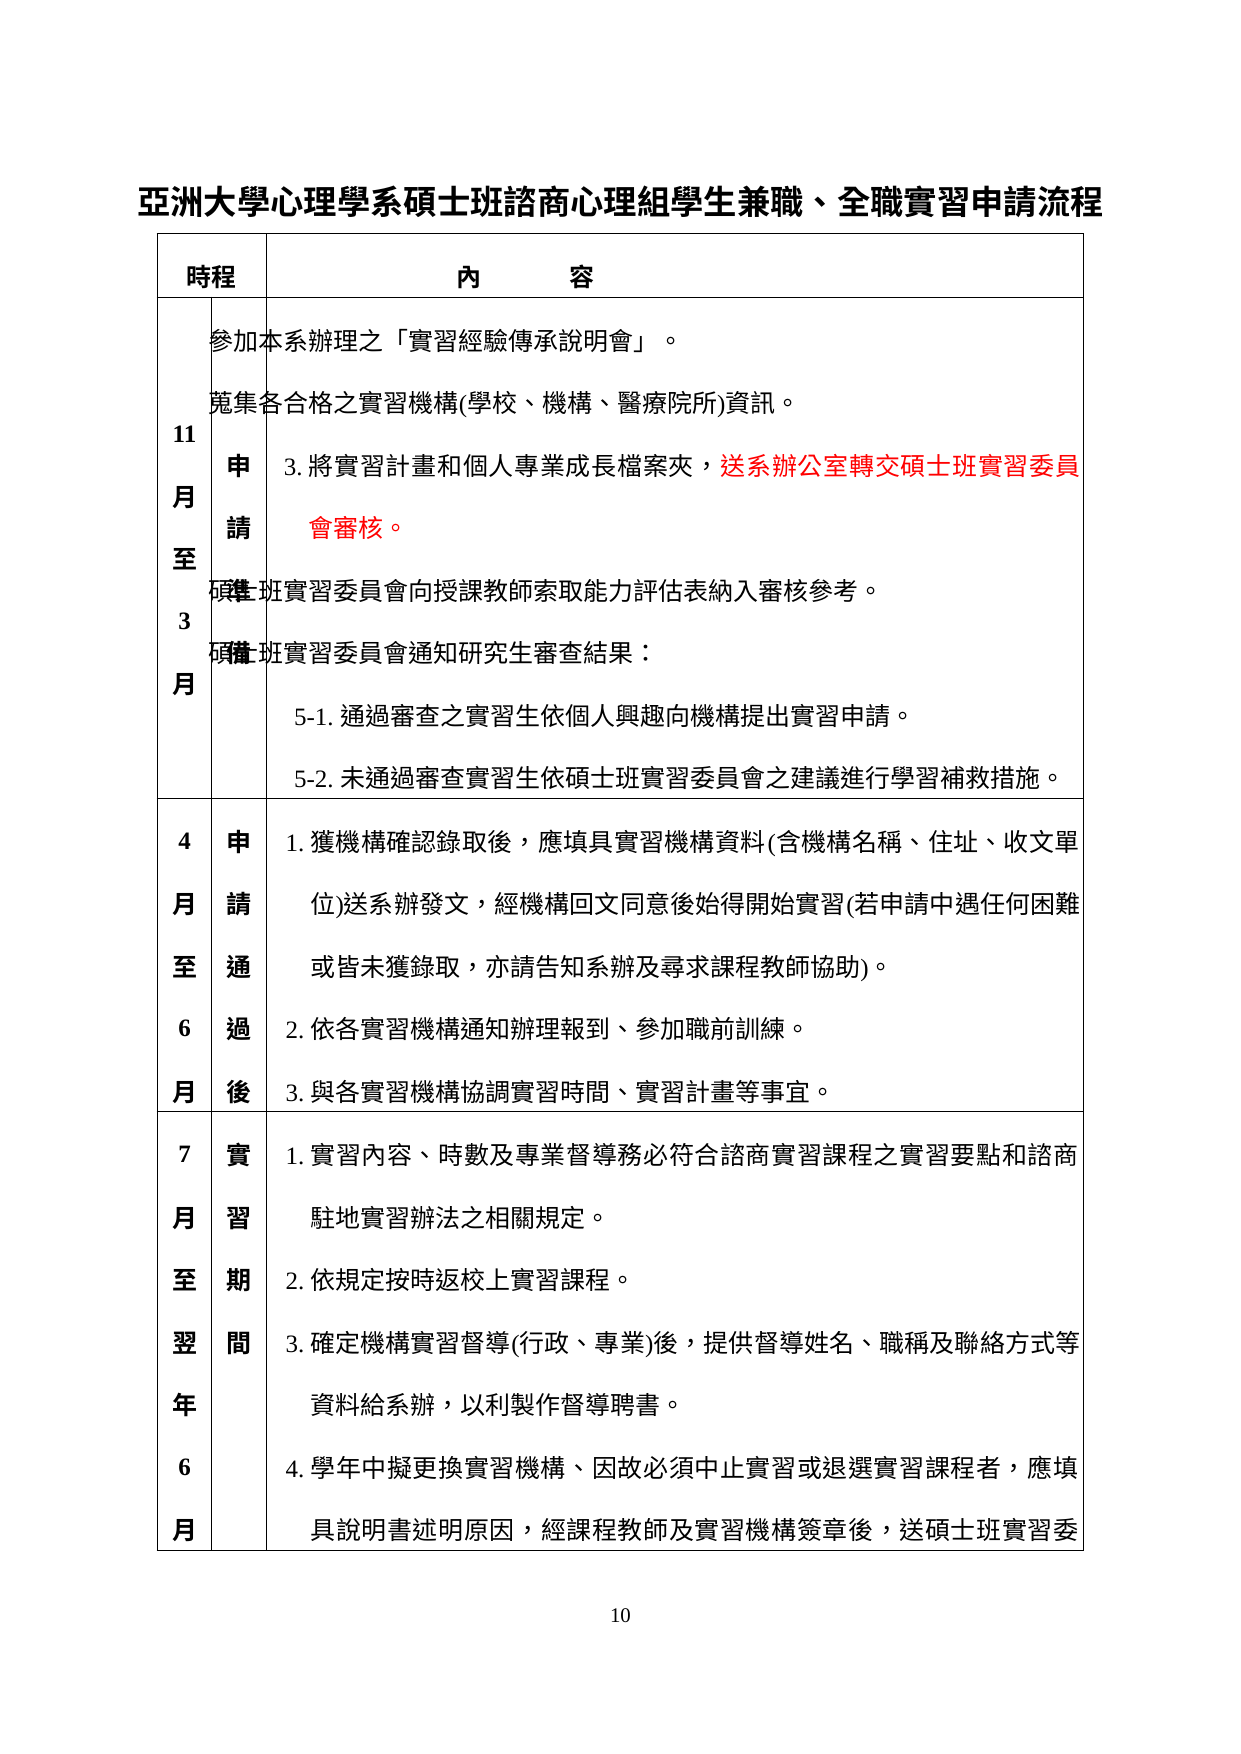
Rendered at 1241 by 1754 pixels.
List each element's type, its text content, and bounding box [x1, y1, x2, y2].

table_cell 4月至6月 [158, 799, 211, 1111]
table_cell 參加本系辦理之「實習經驗傳承說明會」。 蒐集各合格之實習機構(學校、機構、醫療院所)資訊。 將實習計畫和個人專業成長檔案夾，送系辦公室轉交碩士班實習委員會審核。 碩士班實習委員會向授課教師索取能力評估表納入審核參考。 碩士班實習委員會通知研究生審查結果： 5-1. 通過審查之實習生依個人興趣向機構提出實習申請。 5-2. 未通過審查實習生依碩士班實習委員會之建議進行學習補救措施。 [267, 298, 1083, 798]
table_cell 11月至3月 [158, 298, 211, 798]
table_header 內 容 [267, 234, 1083, 297]
table_cell 申 請 通過後 [212, 799, 266, 1111]
table_cell 獲機構確認錄取後，應填具實習機構資料(含機構名稱、住址、收文單位)送系辦發文，經機構回文同意後始得開始實習(若申請中遇任何困難或皆未獲錄取，亦請告知系辦及尋求課程教師協助)。 依各實習機構通知辦理報到、參加職前訓練。 與各實習機構協調實習時間、實習計畫等事宜。 [267, 799, 1083, 1111]
subtitle 亞洲大學心理學系碩士班諮商心理組學生兼職、全職實習申請流程 [112, 158, 1128, 221]
table_cell 實習期間 [212, 1112, 266, 1550]
table_header 時程 [158, 234, 266, 297]
table_cell 實習內容、時數及專業督導務必符合諮商實習課程之實習要點和諮商駐地實習辦法之相關規定。 依規定按時返校上實習課程。 確定機構實習督導(行政、專業)後，提供督導姓名、職稱及聯絡方式等資料給系辦，以利製作督導聘書。 學年中擬更換實習機構、因故必須中止實習或退選實習課程者，應填具說明書述明原因，經課程教師及實習機構簽章後，送碩士班實習委 [267, 1112, 1083, 1550]
table_cell 7月至翌年6月 [158, 1112, 211, 1550]
table_cell 申請準備 [212, 298, 266, 798]
